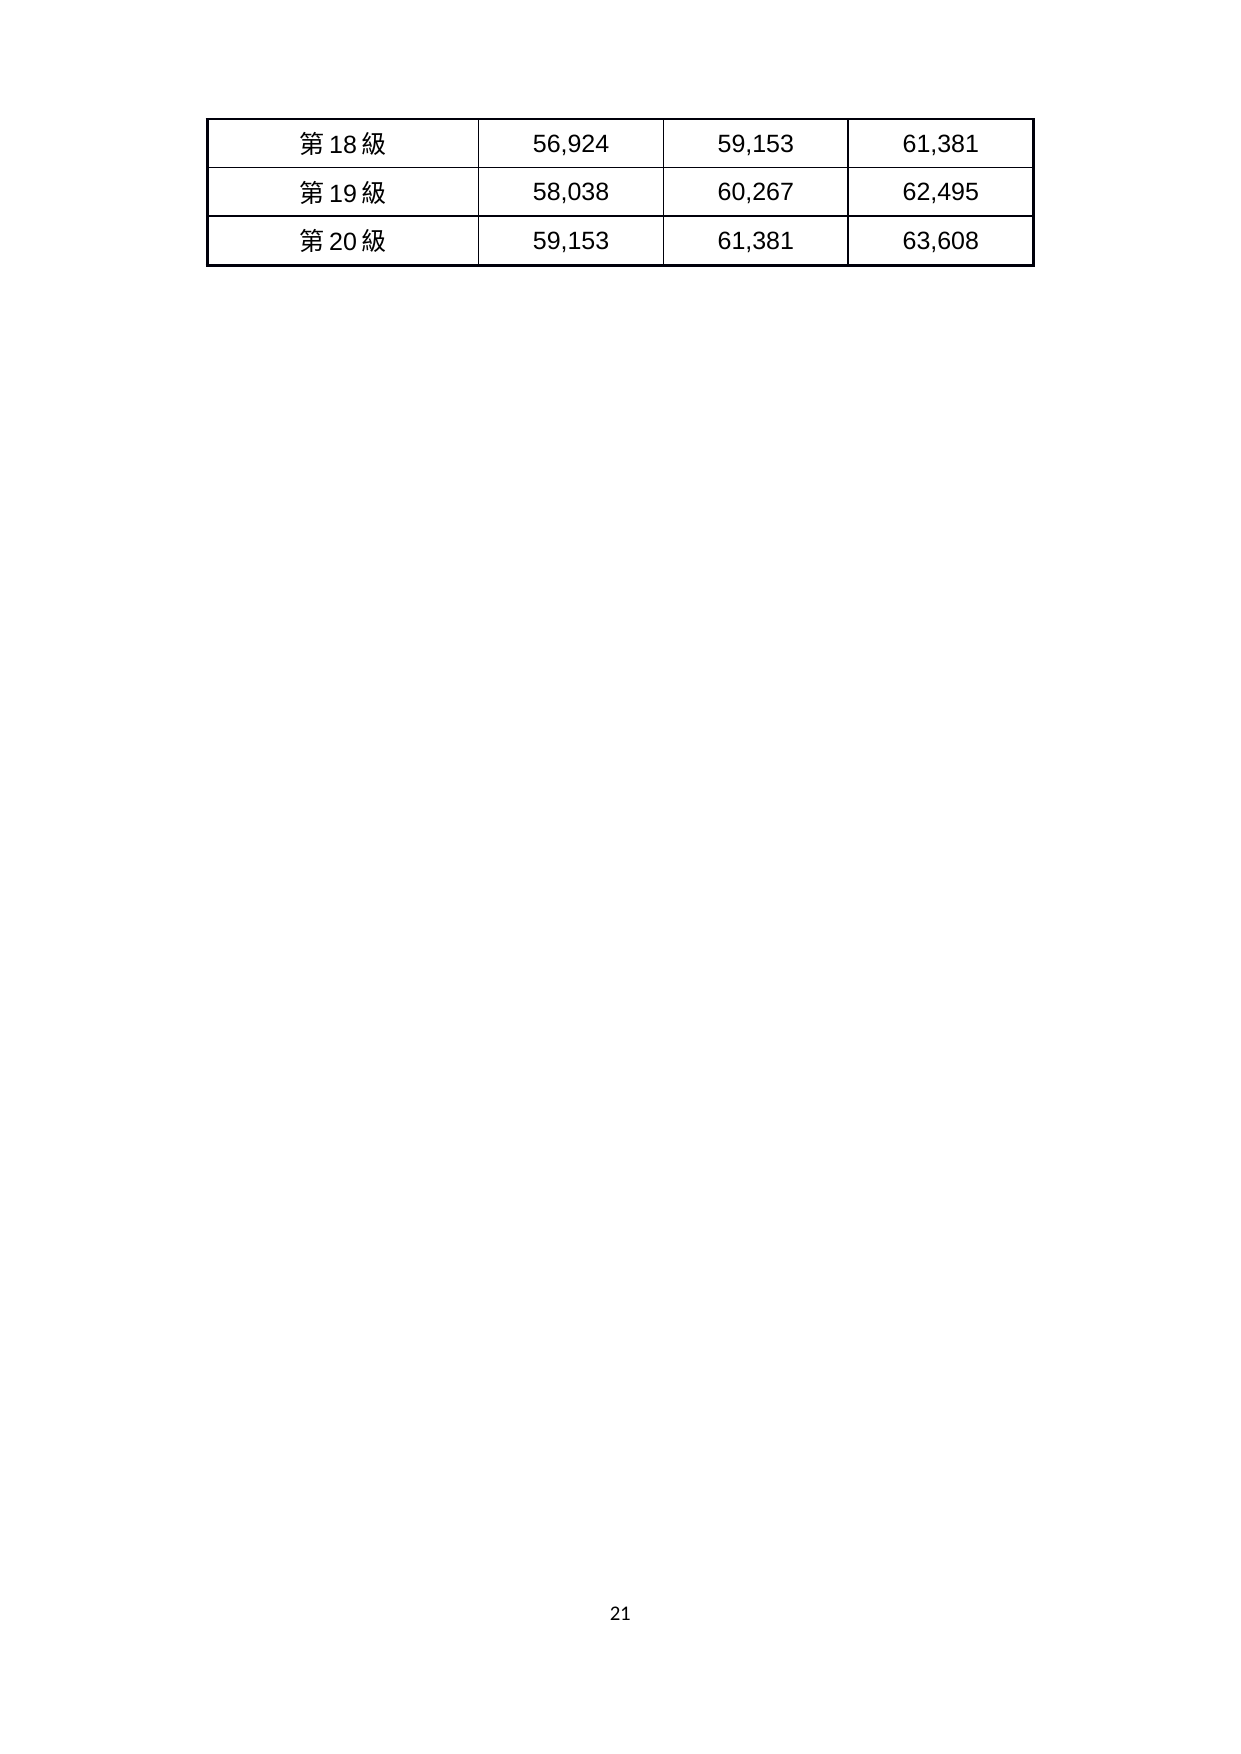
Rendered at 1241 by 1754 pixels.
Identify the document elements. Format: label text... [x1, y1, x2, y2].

table_cell 62,495 [849, 168, 1032, 215]
table_cell 63,608 [849, 217, 1032, 263]
table_cell 第18級 [209, 120, 478, 167]
table_cell 第19級 [209, 168, 478, 215]
table_cell 61,381 [664, 217, 847, 263]
table_cell 第20級 [209, 217, 478, 263]
table_cell 56,924 [479, 120, 663, 167]
table_cell 60,267 [664, 168, 847, 215]
table_cell 61,381 [849, 120, 1032, 167]
table_cell 59,153 [479, 217, 663, 263]
table_cell 59,153 [664, 120, 847, 167]
table_cell 58,038 [479, 168, 663, 215]
